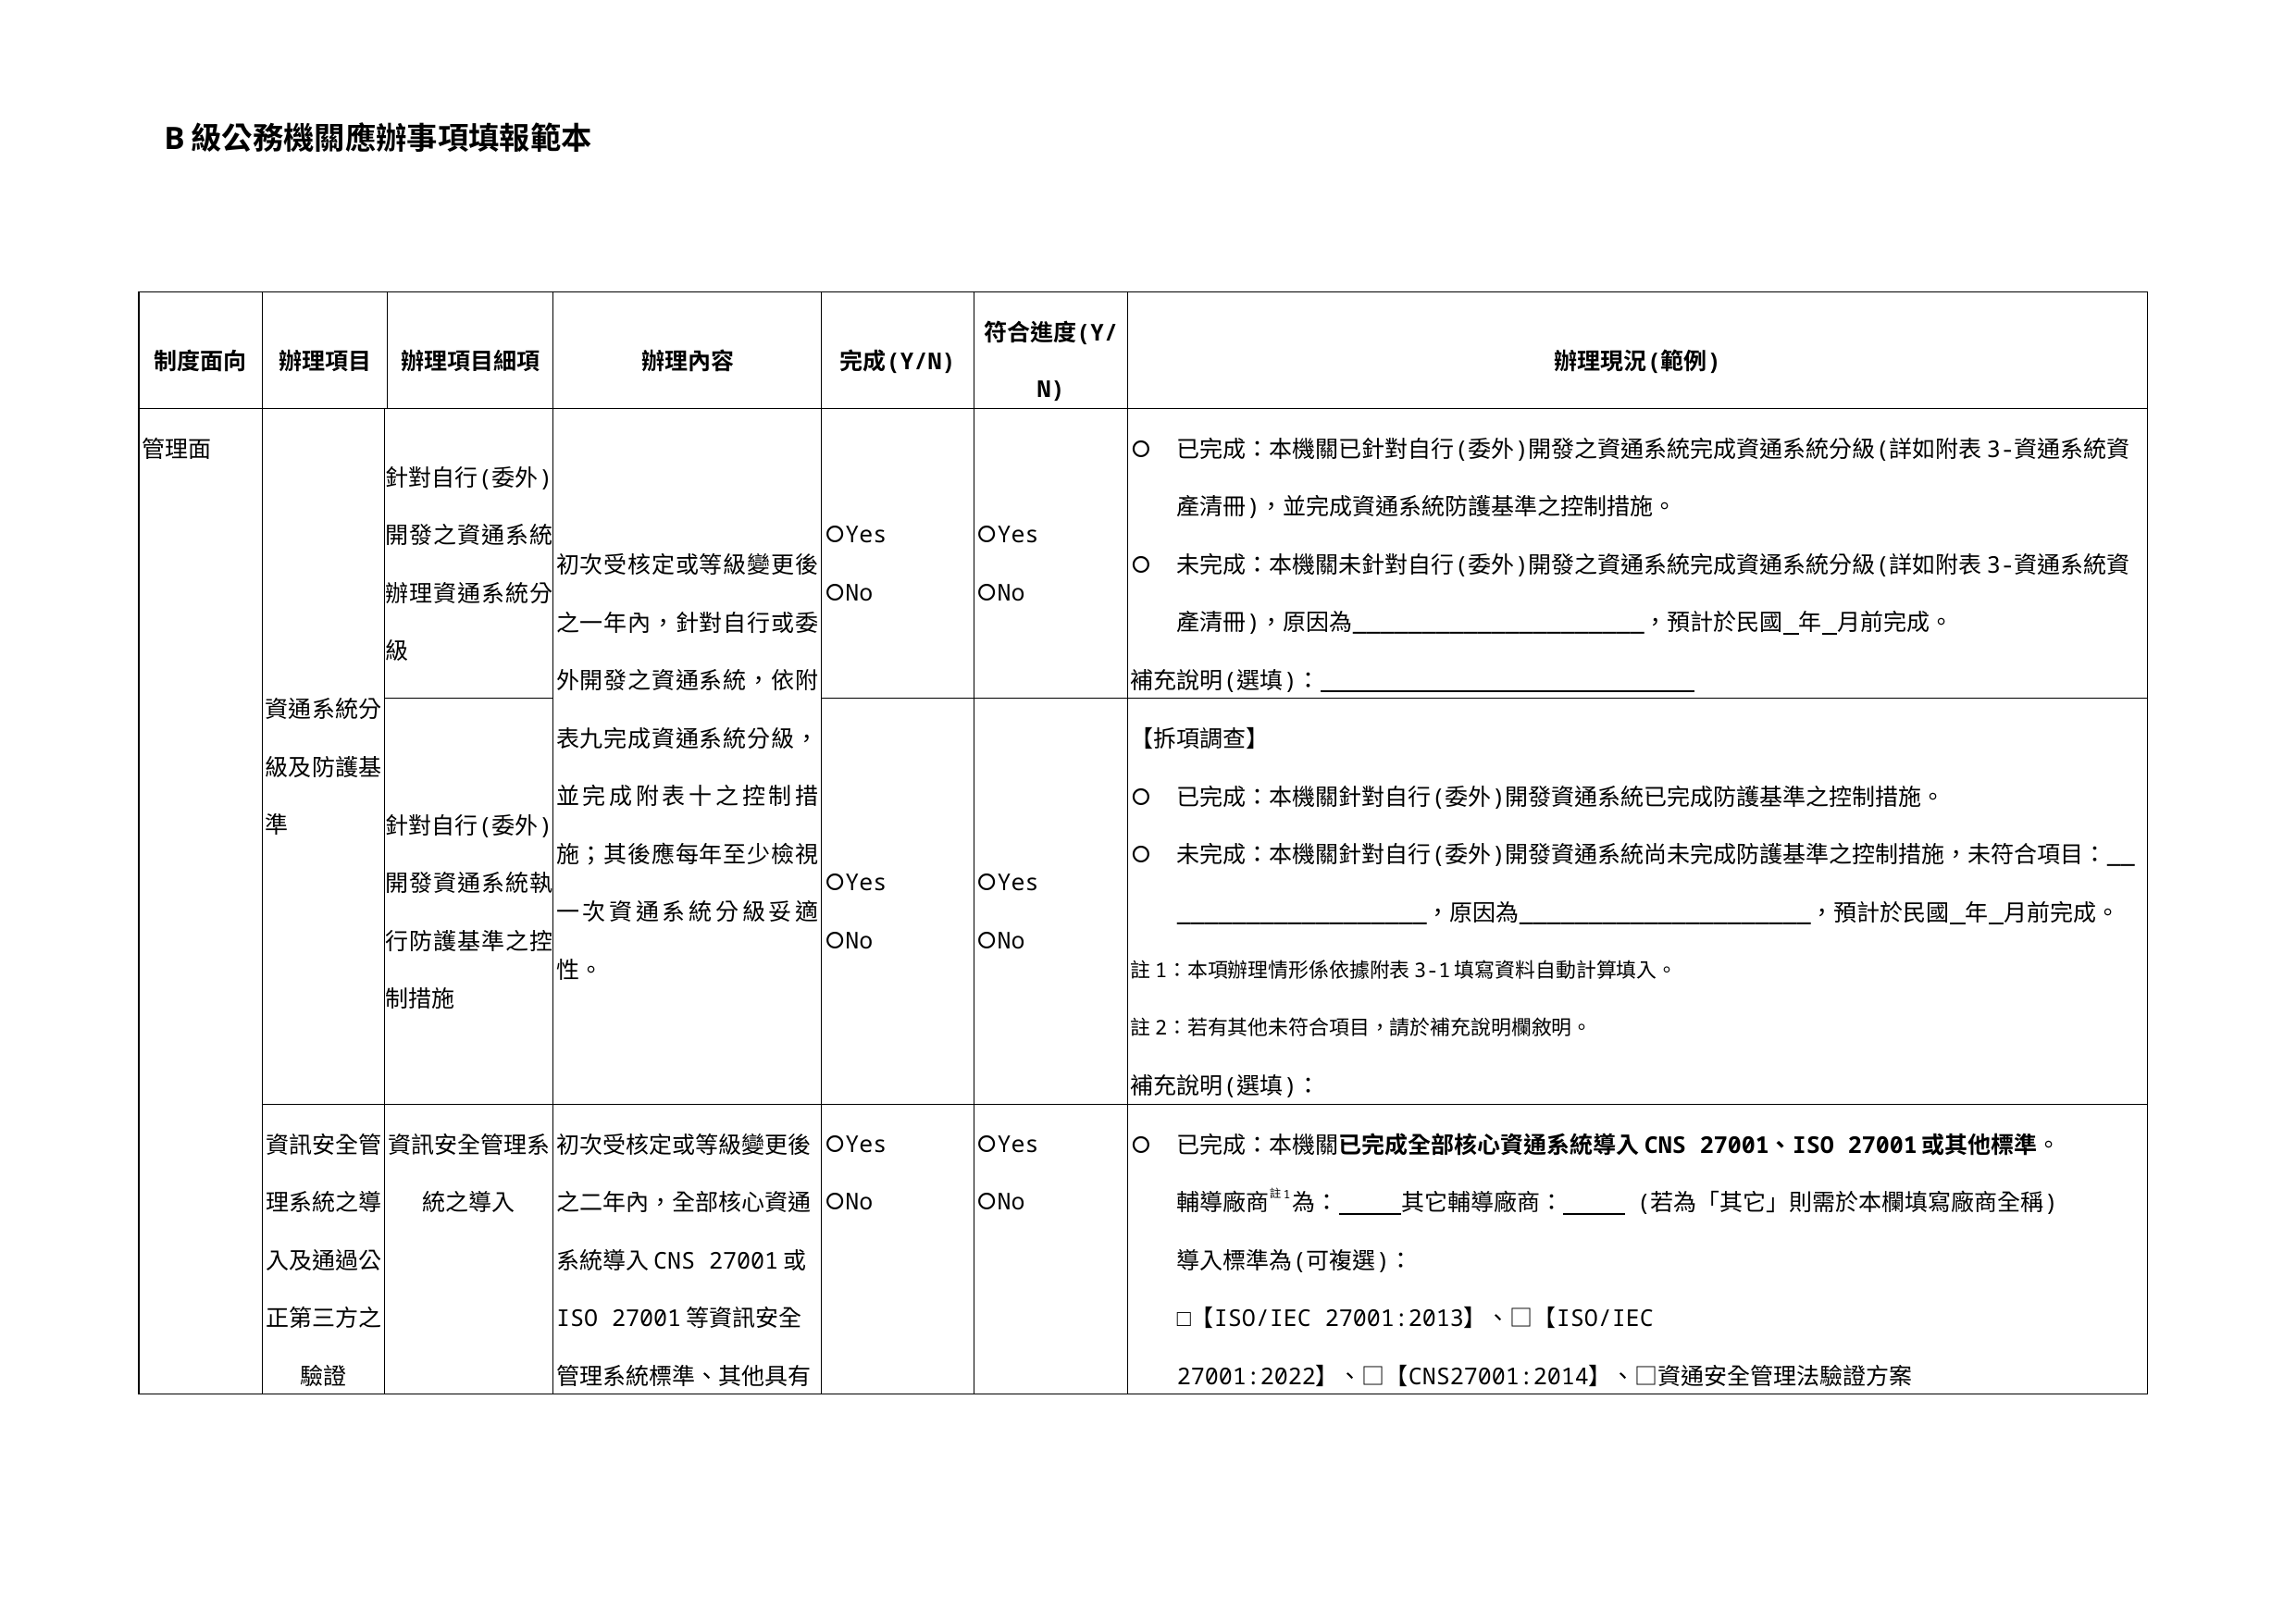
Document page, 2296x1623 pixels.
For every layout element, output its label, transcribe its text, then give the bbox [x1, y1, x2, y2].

table_header 完成(Y/N) [822, 292, 974, 408]
text B級公務機關應辦事項填報範本 [164, 113, 780, 158]
table_cell Yes No [974, 409, 1127, 698]
table_cell 已完成：本機關已完成全部核心資通系統導入CNS 27001、ISO 27001或其他標準。 輔導廠商註1為： 其它輔導廠商： (若為「其它」則需於本欄填寫廠商全稱) 導入標準為(可複選)： □【ISO/IEC 27001:2013】、□【ISO/IEC 27001:2022】、□【CNS27001:2014】、□資通安全管理法驗證方案 導入範圍為：________ 未完成：本機關尚未完成ISMS導入，原因為_______________，預計於民國 年 月前完成 輔導廠商註1為：________ 其它輔導廠商： (若為「其它」則需於本欄填寫廠商全稱) 不適用：本機關沒有核心資通系統。 補充說明(選填)： 註1：「輔導廠商」係依歷年各機關填報資料及共同供應契約廠商建置選項，若非屬上述廠商請將廠商全稱填寫於「其他輔導廠商」 [1128, 1105, 2147, 1394]
table_cell 已完成：本機關已針對自行(委外)開發之資通系統完成資通系統分級(詳如附表3-資通系統資產清冊)，並完成資通系統防護基準之控制措施。 未完成：本機關未針對自行(委外)開發之資通系統完成資通系統分級(詳如附表3-資通系統資產清冊)，原因為_____________________，預計於民國 年 月前完成。 補充說明(選填)： [1128, 409, 2147, 698]
table_header 辦理項目 [263, 292, 387, 408]
table_cell 針對自行(委外)開發資通系統執行防護基準之控制措施 [385, 699, 552, 1104]
table_header 辦理現況(範例) [1128, 292, 2147, 408]
table_header 符合進度(Y/N) [974, 292, 1127, 408]
table_cell 管理面 [140, 409, 262, 1394]
table_cell Yes No [822, 409, 974, 698]
table_cell Yes No [974, 699, 1127, 1104]
table_cell 資訊安全管理系統之導入及通過公正第三方之驗證 [263, 1105, 384, 1394]
table_cell 針對自行(委外)開發之資通系統辦理資通系統分級 [385, 409, 552, 698]
table_cell 初次受核定或等級變更後之一年內，針對自行或委外開發之資通系統，依附表九完成資通系統分級，並完成附表十之控制措施；其後應每年至少檢視一次資通系統分級妥適性。 [553, 409, 821, 1104]
table_header 辦理內容 [553, 292, 821, 408]
table_header 辦理項目細項 [388, 292, 552, 408]
table_cell 資訊安全管理系統之導入 [385, 1105, 552, 1394]
table_cell 資通系統分級及防護基準 [263, 409, 384, 1104]
table_cell Yes No [974, 1105, 1127, 1394]
table_cell 初次受核定或等級變更後之二年內，全部核心資通系統導入CNS 27001或ISO 27001等資訊安全管理系統標準、其他具有 [553, 1105, 821, 1394]
table_cell Yes No [822, 1105, 974, 1394]
table_header 制度面向 [140, 292, 262, 408]
table_cell Yes No [822, 699, 974, 1104]
table_cell 【拆項調查】 已完成：本機關針對自行(委外)開發資通系統已完成防護基準之控制措施。 未完成：本機關針對自行(委外)開發資通系統尚未完成防護基準之控制措施，未符合項目：____________________，原因為_____________________，預計於民國 年 月前完成。 註1：本項辦理情形係依據附表3-1填寫資料自動計算填入。 註2：若有其他未符合項目，請於補充說明欄敘明。 補充說明(選填)： [1128, 699, 2147, 1104]
